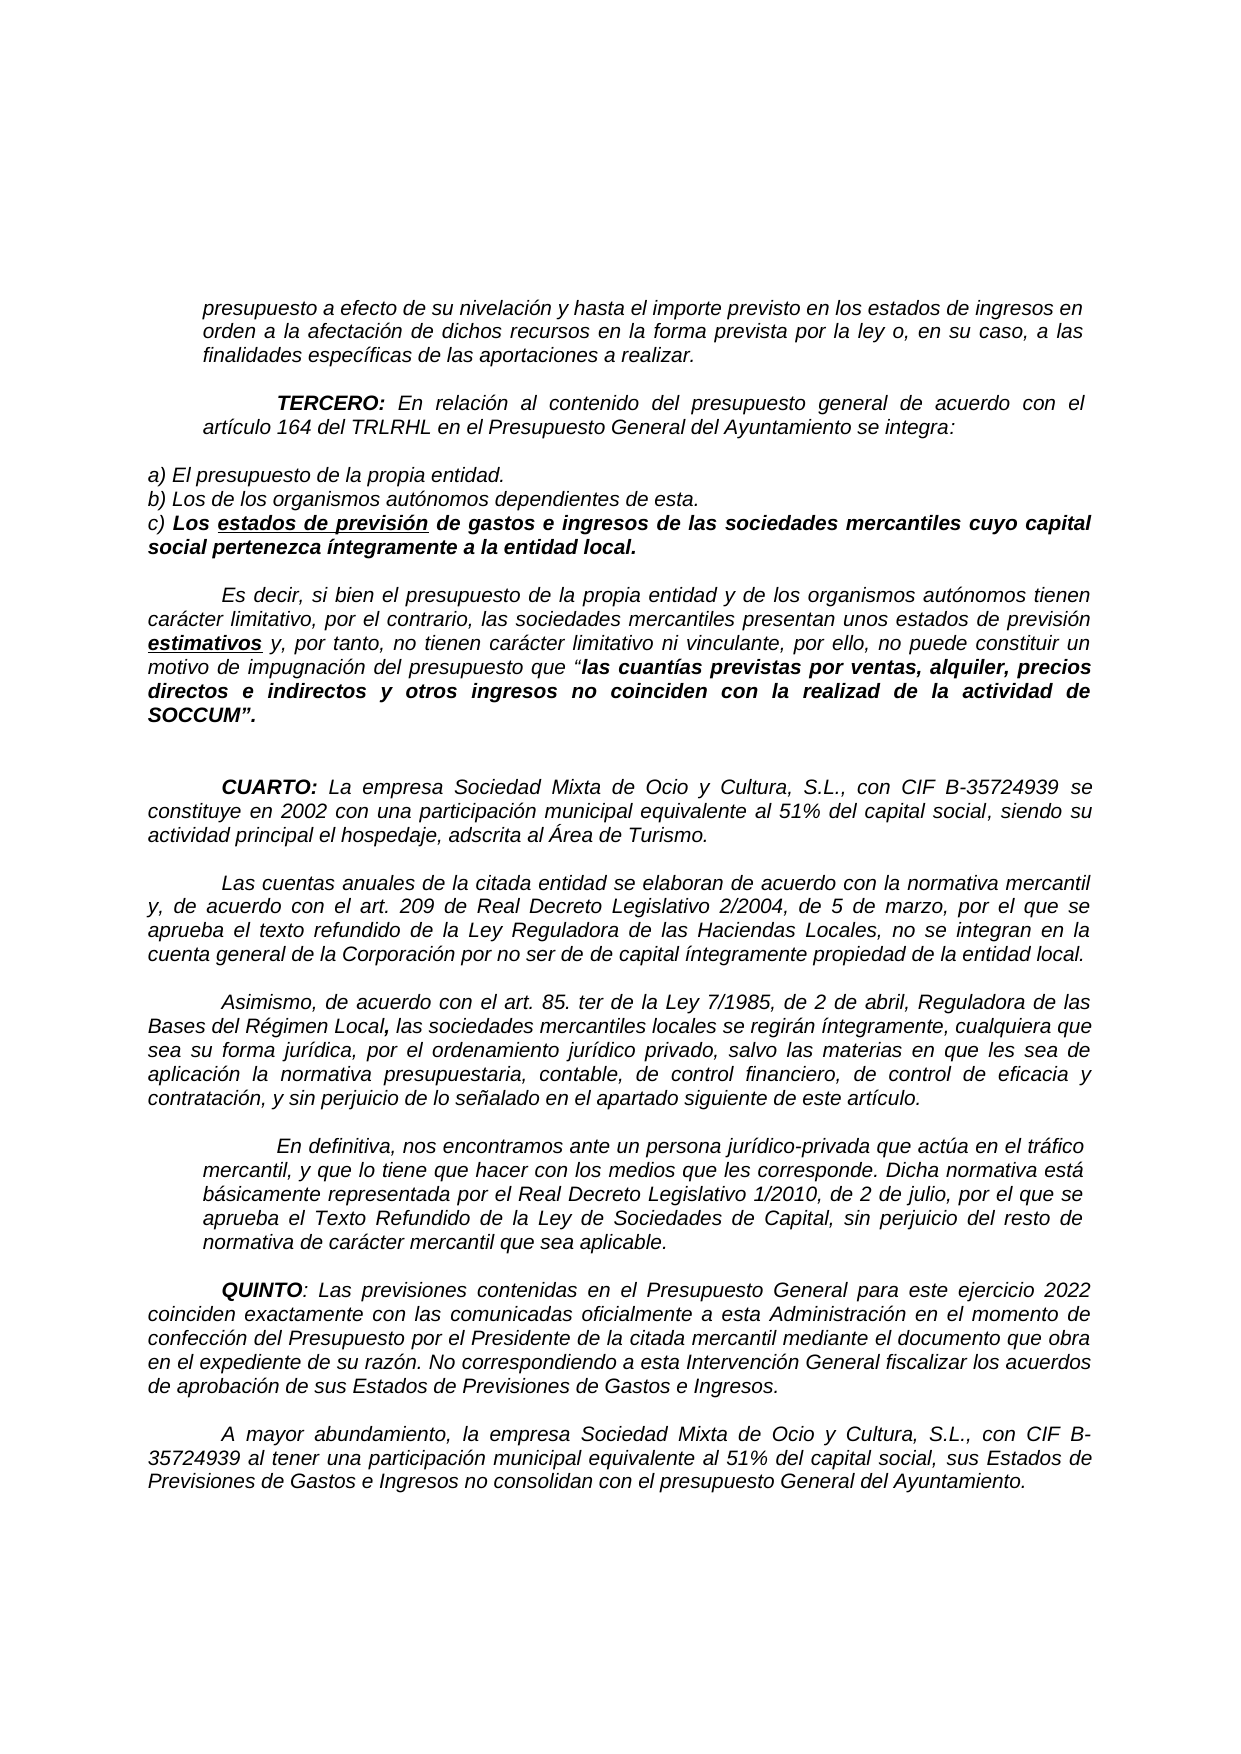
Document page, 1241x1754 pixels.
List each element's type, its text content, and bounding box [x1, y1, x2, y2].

text A mayor abundamiento, la empresa Sociedad Mixta de Ocio y Cultura, S.L., con CIF B-35724939 al tener una participación municipal equivalente al 51% del capital social, sus Estados de Previsiones de Gastos e Ingresos no consolidan con el presupuesto General del Ayuntamiento. [148, 1421, 1092, 1493]
text TERCERO: En relación al contenido del presupuesto general de acuerdo con el artículo 164 del TRLRHL en el Presupuesto General del Ayuntamiento se integra: [203, 391, 1085, 439]
text Es decir, si bien el presupuesto de la propia entidad y de los organismos autónomos tienen carácter limitativo, por el contrario, las sociedades mercantiles presentan unos estados de previsión estimativos y, por tanto, no tienen carácter limitativo ni vinculante, por ello, no puede constituir un motivo de impugnación del presupuesto que “las cuantías previstas por ventas, alquiler, precios directos e indirectos y otros ingresos no coinciden con la realizad de la actividad de SOCCUM”. [148, 583, 1092, 727]
text c) Los estados de previsión de gastos e ingresos de las sociedades mercantiles cuyo capital social pertenezca íntegramente a la entidad local. [148, 511, 1092, 559]
text b) Los de los organismos autónomos dependientes de esta. [148, 487, 1092, 511]
text a) El presupuesto de la propia entidad. [148, 463, 1092, 487]
text Las cuentas anuales de la citada entidad se elaboran de acuerdo con la normativa mercantil y, de acuerdo con el art. 209 de Real Decreto Legislativo 2/2004, de 5 de marzo, por el que se aprueba el texto refundido de la Ley Reguladora de las Haciendas Locales, no se integran en la cuenta general de la Corporación por no ser de de capital íntegramente propiedad de la entidad local. [148, 870, 1092, 966]
text presupuesto a efecto de su nivelación y hasta el importe previsto en los estados de ingresos en orden a la afectación de dichos recursos en la forma prevista por la ley o, en su caso, a las finalidades específicas de las aportaciones a realizar. [203, 295, 1085, 367]
text CUARTO: La empresa Sociedad Mixta de Ocio y Cultura, S.L., con CIF B-35724939 se constituye en 2002 con una participación municipal equivalente al 51% del capital social, siendo su actividad principal el hospedaje, adscrita al Área de Turismo. [148, 774, 1092, 846]
text Asimismo, de acuerdo con el art. 85. ter de la Ley 7/1985, de 2 de abril, Reguladora de las Bases del Régimen Local, las sociedades mercantiles locales se regirán íntegramente, cualquiera que sea su forma jurídica, por el ordenamiento jurídico privado, salvo las materias en que les sea de aplicación la normativa presupuestaria, contable, de control financiero, de control de eficacia y contratación, y sin perjuicio de lo señalado en el apartado siguiente de este artículo. [148, 990, 1092, 1110]
text QUINTO: Las previsiones contenidas en el Presupuesto General para este ejercicio 2022 coinciden exactamente con las comunicadas oficialmente a esta Administración en el momento de confección del Presupuesto por el Presidente de la citada mercantil mediante el documento que obra en el expediente de su razón. No correspondiendo a esta Intervención General fiscalizar los acuerdos de aprobación de sus Estados de Previsiones de Gastos e Ingresos. [148, 1278, 1092, 1397]
text En definitiva, nos encontramos ante un persona jurídico-privada que actúa en el tráfico mercantil, y que lo tiene que hacer con los medios que les corresponde. Dicha normativa está básicamente representada por el Real Decreto Legislativo 1/2010, de 2 de julio, por el que se aprueba el Texto Refundido de la Ley de Sociedades de Capital, sin perjuicio del resto de normativa de carácter mercantil que sea aplicable. [203, 1134, 1085, 1254]
